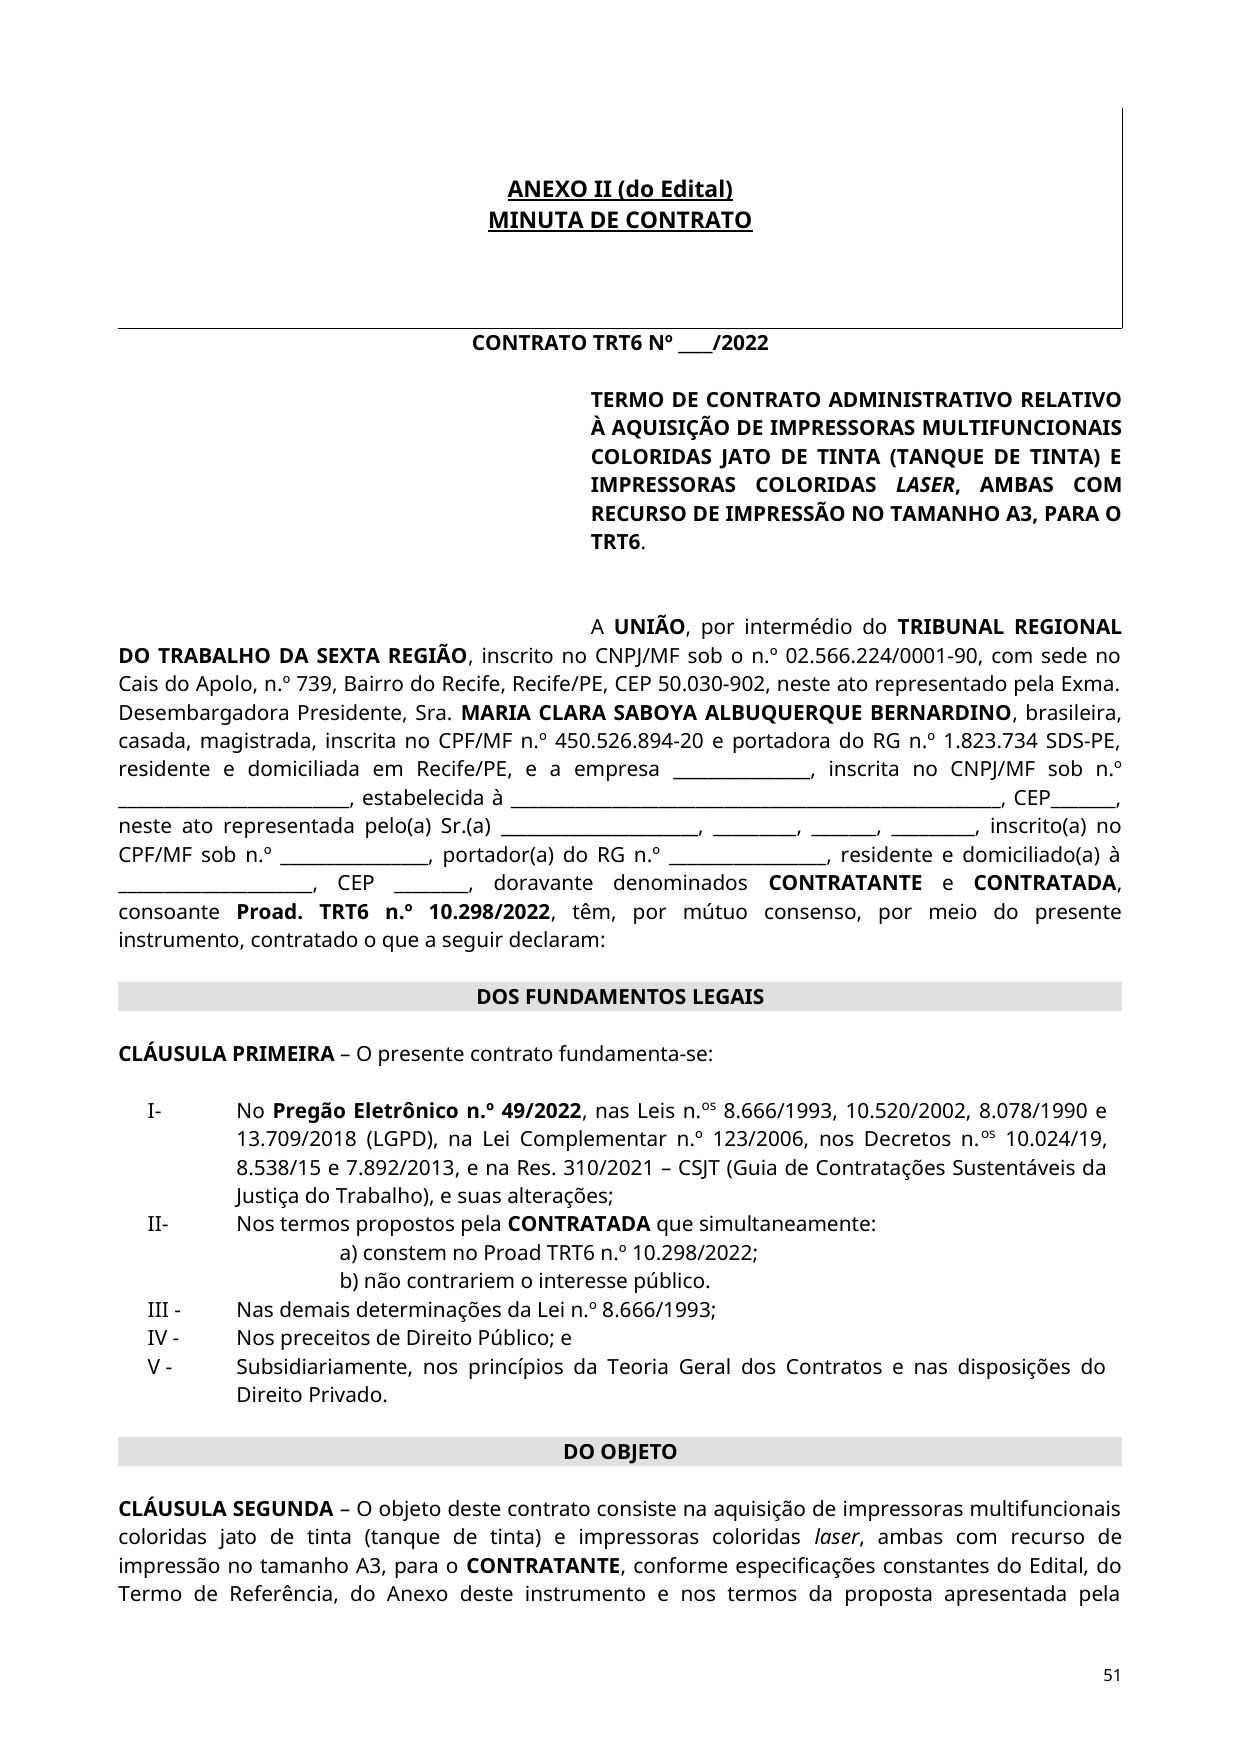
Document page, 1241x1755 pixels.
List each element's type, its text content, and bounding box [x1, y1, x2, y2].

table_cell Nos preceitos de Direito Público; e [229, 1323, 1115, 1352]
table_cell IV - [140, 1323, 229, 1352]
table_cell [140, 1238, 339, 1266]
table_cell V - [140, 1352, 229, 1409]
table_cell Nas demais determinações da Lei n.º 8.666/1993; [229, 1295, 1115, 1323]
table_cell b) não contrariem o interesse público. [339, 1266, 1115, 1295]
table_cell [140, 1266, 339, 1295]
table_header No Pregão Eletrônico n.º 49/2022, nas Leis n.os 8.666/1993, 10.520/2002, 8.078/1990 e 13.709/2018 (LGPD), na Lei Complementar n.º 123/2006, nos Decretos n.os 10.024/19, 8.538/15 e 7.892/2013, e na Res. 310/2021 – CSJT (Guia de Contratações Sustentáveis da Justiça do Trabalho), e suas alterações; [229, 1096, 1115, 1209]
text MINUTA DE CONTRATO [118, 204, 1122, 235]
table_header I- [140, 1096, 229, 1209]
table_cell Subsidiariamente, nos princípios da Teoria Geral dos Contratos e nas disposições do Direito Privado. [229, 1352, 1115, 1409]
table_cell III - [140, 1295, 229, 1323]
table_cell a) constem no Proad TRT6 n.º 10.298/2022; [339, 1238, 1115, 1266]
subtitle DO OBJETO [118, 1437, 1122, 1466]
text A UNIÃO, por intermédio do TRIBUNAL REGIONAL DO TRABALHO DA SEXTA REGIÃO, inscrito no CNPJ/MF sob o n.º 02.566.224/0001-90, com sede no Cais do Apolo, n.º 739, Bairro do Recife, Recife/PE, CEP 50.030-902, neste ato representado pela Exma. Desembargadora Presidente, Sra. MARIA CLARA SABOYA ALBUQUERQUE BERNARDINO, brasileira, casada, magistrada, inscrita no CPF/MF n.º 450.526.894-20 e portadora do RG n.º 1.823.734 SDS-PE, residente e domiciliada em Recife/PE, e a empresa ________________, inscrita no CNPJ/MF sob n.º _________________________, estabelecida à _____________________________________________________, CEP_______, neste ato representada pelo(a) Sr.(a) _______________________, _________, _______, _________, inscrito(a) no CPF/MF sob n.º ________________, portador(a) do RG n.º _________________, residente e domiciliado(a) à _____________________, CEP ________, doravante denominados CONTRATANTE e CONTRATADA, consoante Proad. TRT6 n.º 10.298/2022, têm, por mútuo consenso, por meio do presente instrumento, contratado o que a seguir declaram: [118, 612, 1122, 954]
text CLÁUSULA SEGUNDA – O objeto deste contrato consiste na aquisição de impressoras multifuncionais coloridas jato de tinta (tanque de tinta) e impressoras coloridas laser, ambas com recurso de impressão no tamanho A3, para o CONTRATANTE, conforme especificações constantes do Edital, do Termo de Referência, do Anexo deste instrumento e nos termos da proposta apresentada pela [118, 1494, 1122, 1608]
text TERMO DE CONTRATO ADMINISTRATIVO RELATIVO À AQUISIÇÃO DE IMPRESSORAS MULTIFUNCIONAIS COLORIDAS JATO DE TINTA (TANQUE DE TINTA) E IMPRESSORAS COLORIDAS LASER, AMBAS COM RECURSO DE IMPRESSÃO NO TAMANHO A3, PARA O TRT6. [591, 385, 1122, 556]
text CLÁUSULA PRIMEIRA – O presente contrato fundamenta-se: [118, 1039, 1122, 1067]
subtitle DOS FUNDAMENTOS LEGAIS [118, 982, 1122, 1011]
table_cell Nos termos propostos pela CONTRATADA que simultaneamente: [229, 1210, 1115, 1238]
text ANEXO II (do Edital) [118, 108, 1122, 204]
text CONTRATO TRT6 Nº ____/2022 [118, 328, 1122, 356]
table_cell II- [140, 1210, 229, 1238]
